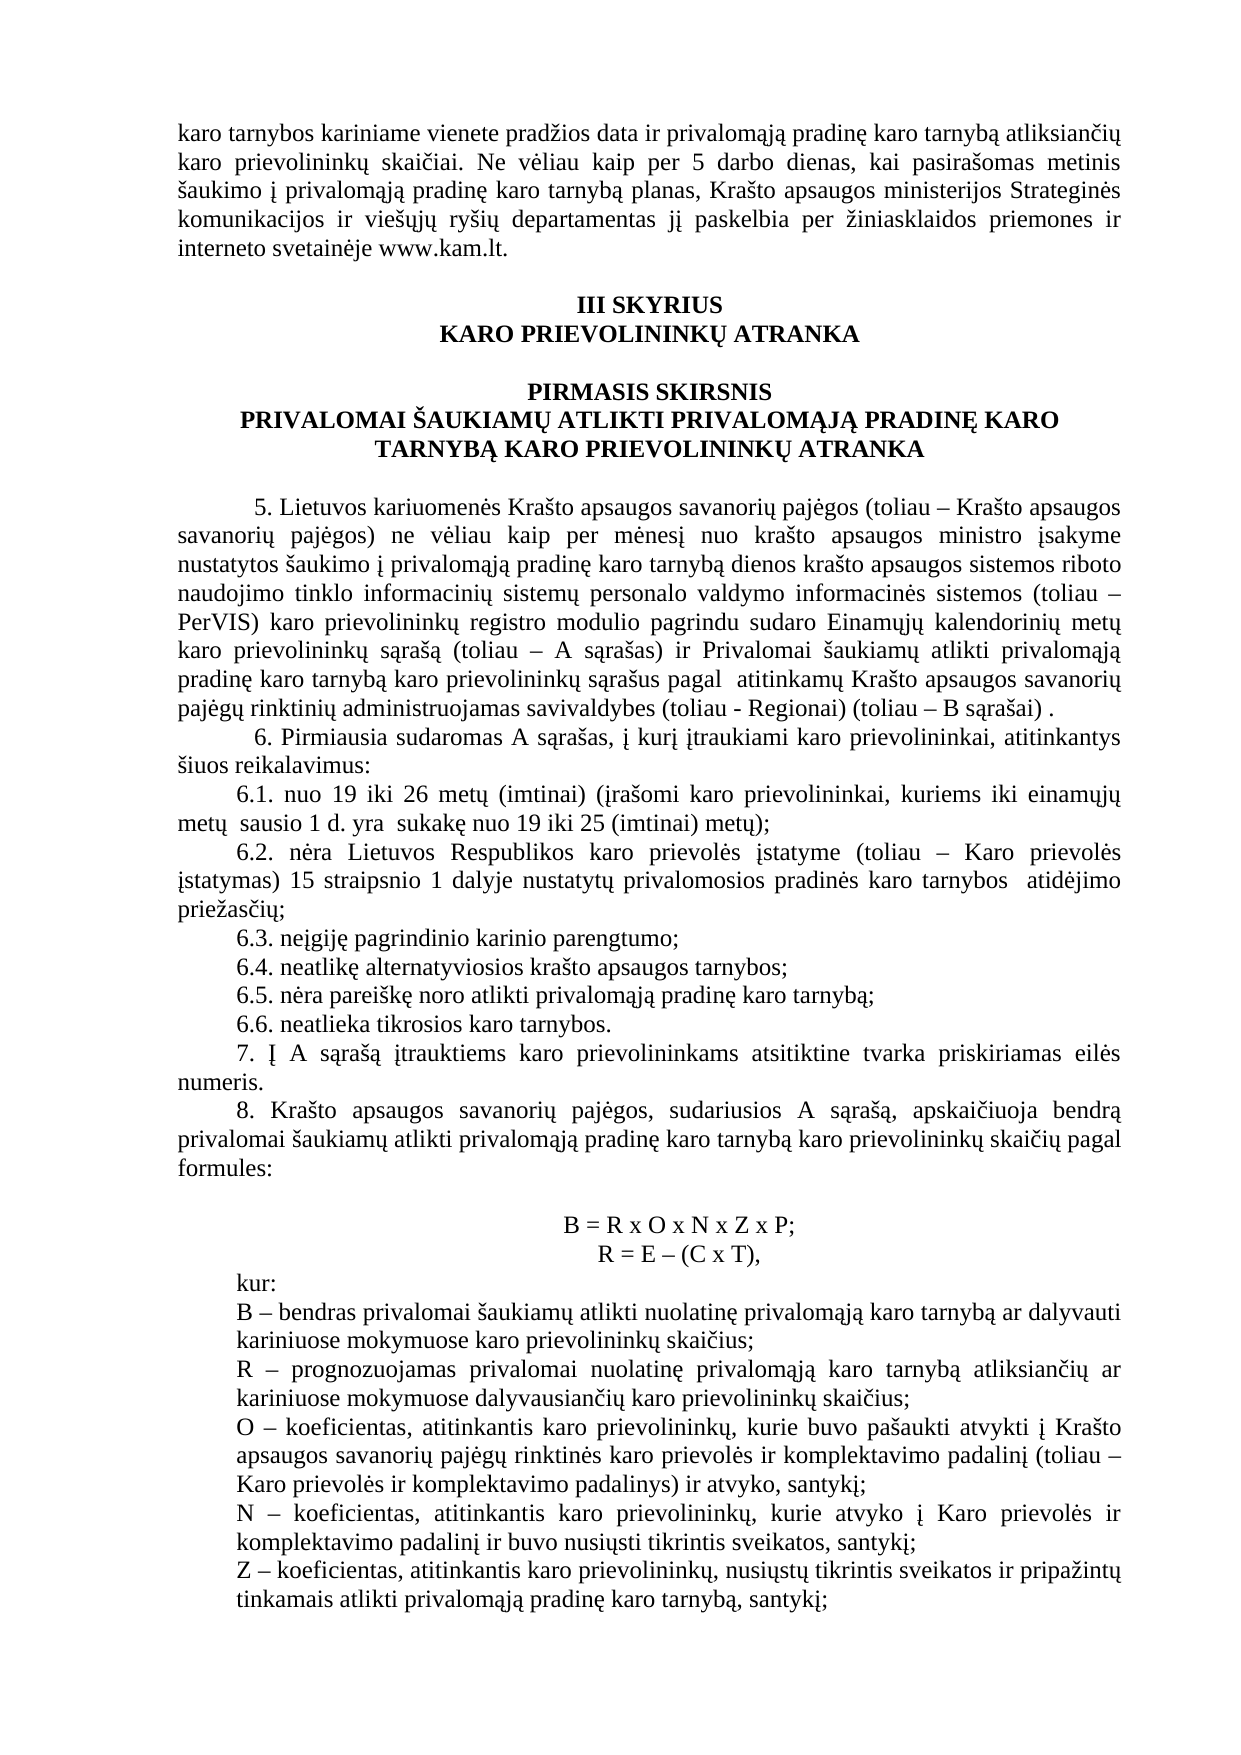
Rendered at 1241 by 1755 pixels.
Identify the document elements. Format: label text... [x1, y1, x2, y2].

text PRIVALOMAI ŠAUKIAMŲ ATLIKTI PRIVALOMĄJĄ PRADINĘ KARO TARNYBĄ KARO PRIEVOLININKŲ ATRANKA [177, 406, 1122, 463]
text 6.4. neatlikę alternatyviosios krašto apsaugos tarnybos; [177, 952, 1122, 981]
text 5. Lietuvos kariuomenės Krašto apsaugos savanorių pajėgos (toliau – Krašto apsaugos savanorių pajėgos) ne vėliau kaip per mėnesį nuo krašto apsaugos ministro įsakyme nustatytos šaukimo į privalomąją pradinę karo tarnybą dienos krašto apsaugos sistemos riboto naudojimo tinklo informacinių sistemų personalo valdymo informacinės sistemos (toliau – PerVIS) karo prievolininkų registro modulio pagrindu sudaro Einamųjų kalendorinių metų karo prievolininkų sąrašą (toliau – A sąrašas) ir Privalomai šaukiamų atlikti privalomąją pradinę karo tarnybą karo prievolininkų sąrašus pagal atitinkamų Krašto apsaugos savanorių pajėgų rinktinių administruojamas savivaldybes (toliau - Regionai) (toliau – B sąrašai) . [177, 492, 1122, 722]
text R = E – (C x T), [177, 1239, 1122, 1268]
text 8. Krašto apsaugos savanorių pajėgos, sudariusios A sąrašą, apskaičiuoja bendrą privalomai šaukiamų atlikti privalomąją pradinę karo tarnybą karo prievolininkų skaičių pagal formules: [177, 1096, 1122, 1182]
text 6.3. neįgiję pagrindinio karinio parengtumo; [177, 923, 1122, 952]
text 7. Į A sąrašą įtrauktiems karo prievolininkams atsitiktine tvarka priskiriamas eilės numeris. [177, 1038, 1122, 1096]
text III SKYRIUS [177, 291, 1122, 319]
text 6. Pirmiausia sudaromas A sąrašas, į kurį įtraukiami karo prievolininkai, atitinkantys šiuos reikalavimus: [177, 722, 1122, 779]
text B = R x O x N x Z x P; [177, 1211, 1122, 1239]
text B – bendras privalomai šaukiamų atlikti nuolatinę privalomąją karo tarnybą ar dalyvauti kariniuose mokymuose karo prievolininkų skaičius; [236, 1297, 1122, 1354]
text Z – koeficientas, atitinkantis karo prievolininkų, nusiųstų tikrintis sveikatos ir pripažintų tinkamais atlikti privalomąją pradinę karo tarnybą, santykį; [236, 1556, 1122, 1613]
text 6.6. neatlieka tikrosios karo tarnybos. [177, 1009, 1122, 1038]
text R – prognozuojamas privalomai nuolatinę privalomąją karo tarnybą atliksiančių ar kariniuose mokymuose dalyvausiančių karo prievolininkų skaičius; [236, 1354, 1122, 1412]
text 6.1. nuo 19 iki 26 metų (imtinai) (įrašomi karo prievolininkai, kuriems iki einamųjų metų sausio 1 d. yra sukakę nuo 19 iki 25 (imtinai) metų); [177, 779, 1122, 837]
text kur: [177, 1268, 1122, 1297]
text O – koeficientas, atitinkantis karo prievolininkų, kurie buvo pašaukti atvykti į Krašto apsaugos savanorių pajėgų rinktinės karo prievolės ir komplektavimo padalinį (toliau – Karo prievolės ir komplektavimo padalinys) ir atvyko, santykį; [236, 1412, 1122, 1498]
text karo tarnybos kariniame vienete pradžios data ir privalomąją pradinę karo tarnybą atliksiančių karo prievolininkų skaičiai. Ne vėliau kaip per 5 darbo dienas, kai pasirašomas metinis šaukimo į privalomąją pradinę karo tarnybą planas, Krašto apsaugos ministerijos Strateginės komunikacijos ir viešųjų ryšių departamentas jį paskelbia per žiniasklaidos priemones ir interneto svetainėje www.kam.lt. [177, 118, 1122, 262]
text N – koeficientas, atitinkantis karo prievolininkų, kurie atvyko į Karo prievolės ir komplektavimo padalinį ir buvo nusiųsti tikrintis sveikatos, santykį; [236, 1498, 1122, 1556]
text PIRMASIS SKIRSNIS [177, 377, 1122, 406]
text Karo prievolininkų atranka [177, 319, 1122, 348]
text 6.5. nėra pareiškę noro atlikti privalomąją pradinę karo tarnybą; [177, 981, 1122, 1009]
text 6.2. nėra Lietuvos Respublikos karo prievolės įstatyme (toliau – Karo prievolės įstatymas) 15 straipsnio 1 dalyje nustatytų privalomosios pradinės karo tarnybos atidėjimo priežasčių; [177, 837, 1122, 923]
